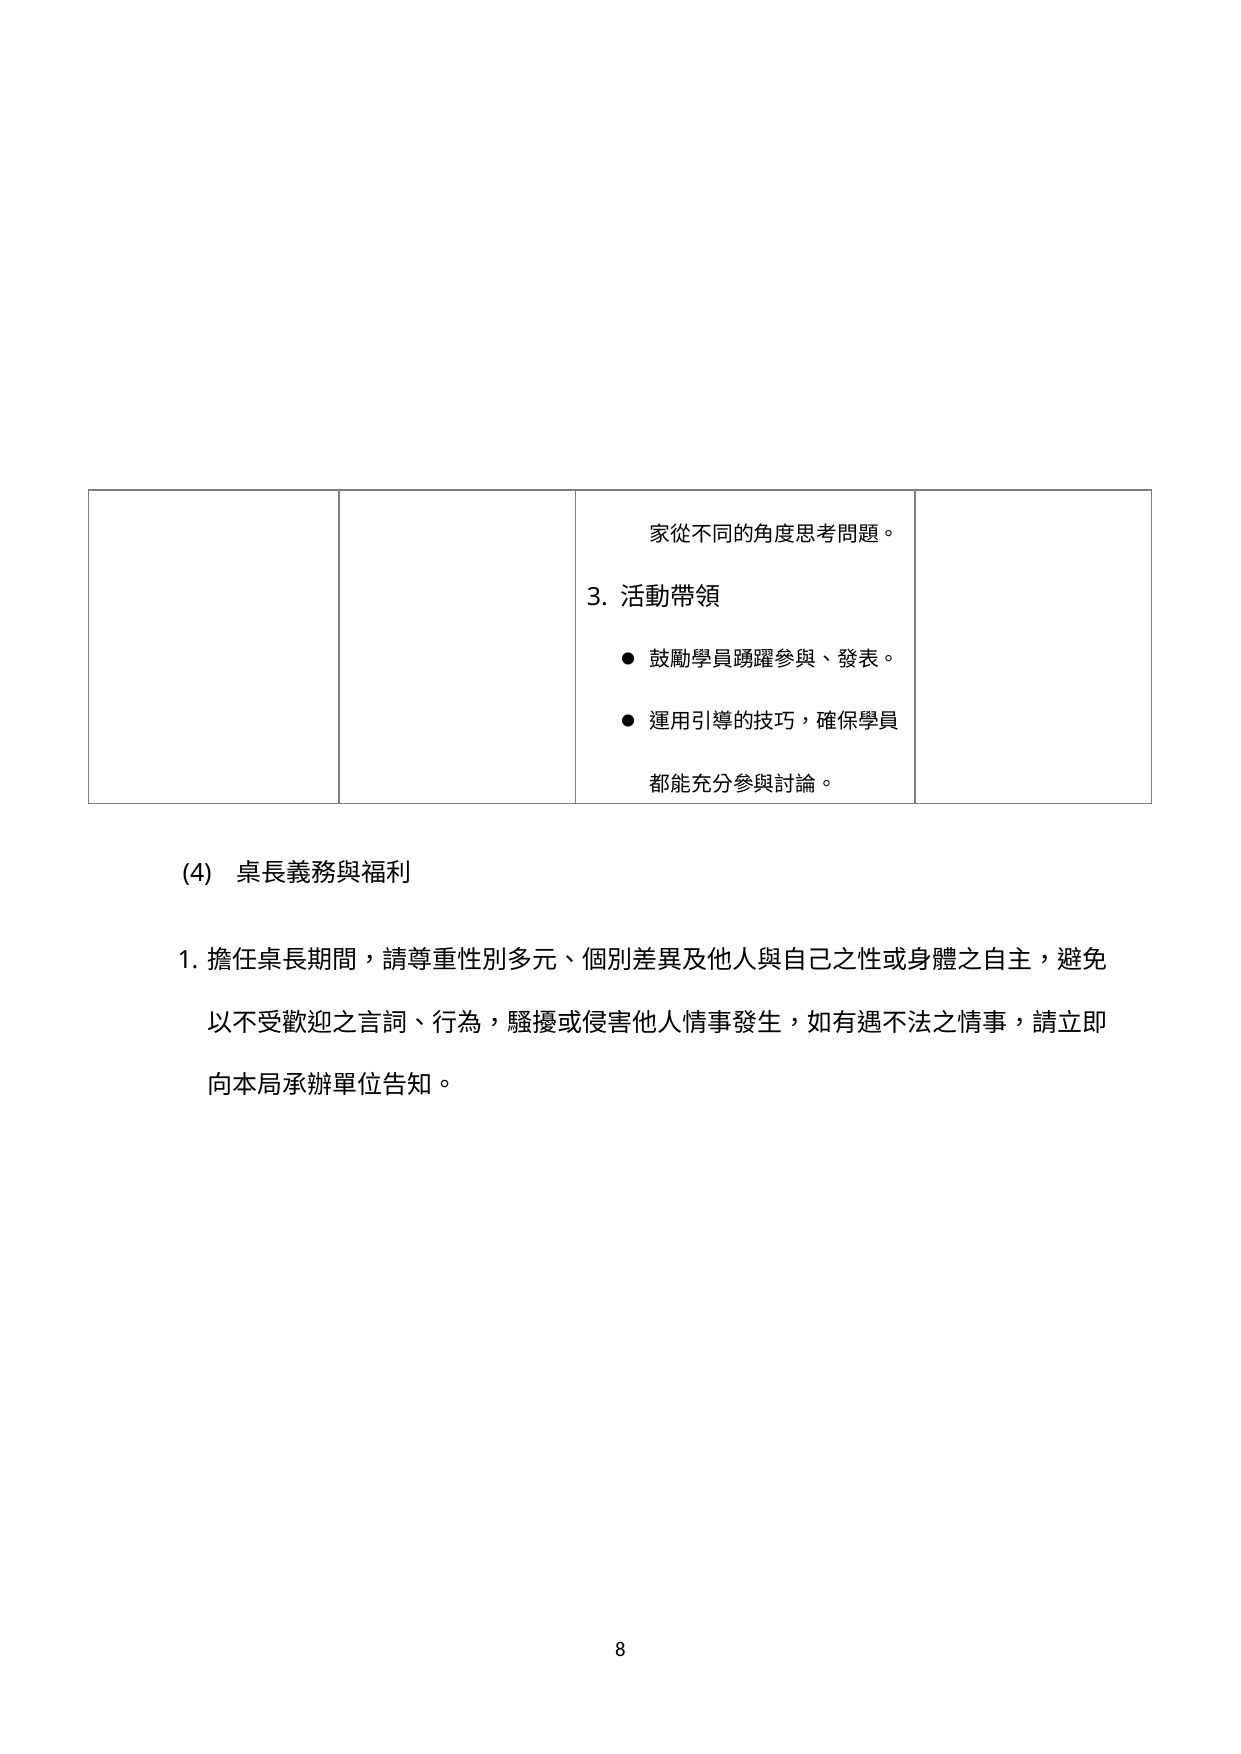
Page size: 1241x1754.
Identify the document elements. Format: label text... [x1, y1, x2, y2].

table_cell [89, 491, 338, 803]
list 桌長義務與福利 [182, 829, 1122, 891]
list 擔任桌長期間，請尊重性別多元、個別差異及他人與自己之性或身體之自主，避免以不受歡迎之言詞、行為，騷擾或侵害他人情事發生，如有遇不法之情事，請立即向本局承辦單位告知。 [177, 916, 1122, 1104]
table_cell 家從不同的角度思考問題。 活動帶領 鼓勵學員踴躍參與、發表。 運用引導的技巧，確保學員都能充分參與討論。 [576, 491, 914, 803]
table_cell [340, 491, 575, 803]
table_cell [916, 491, 1151, 803]
